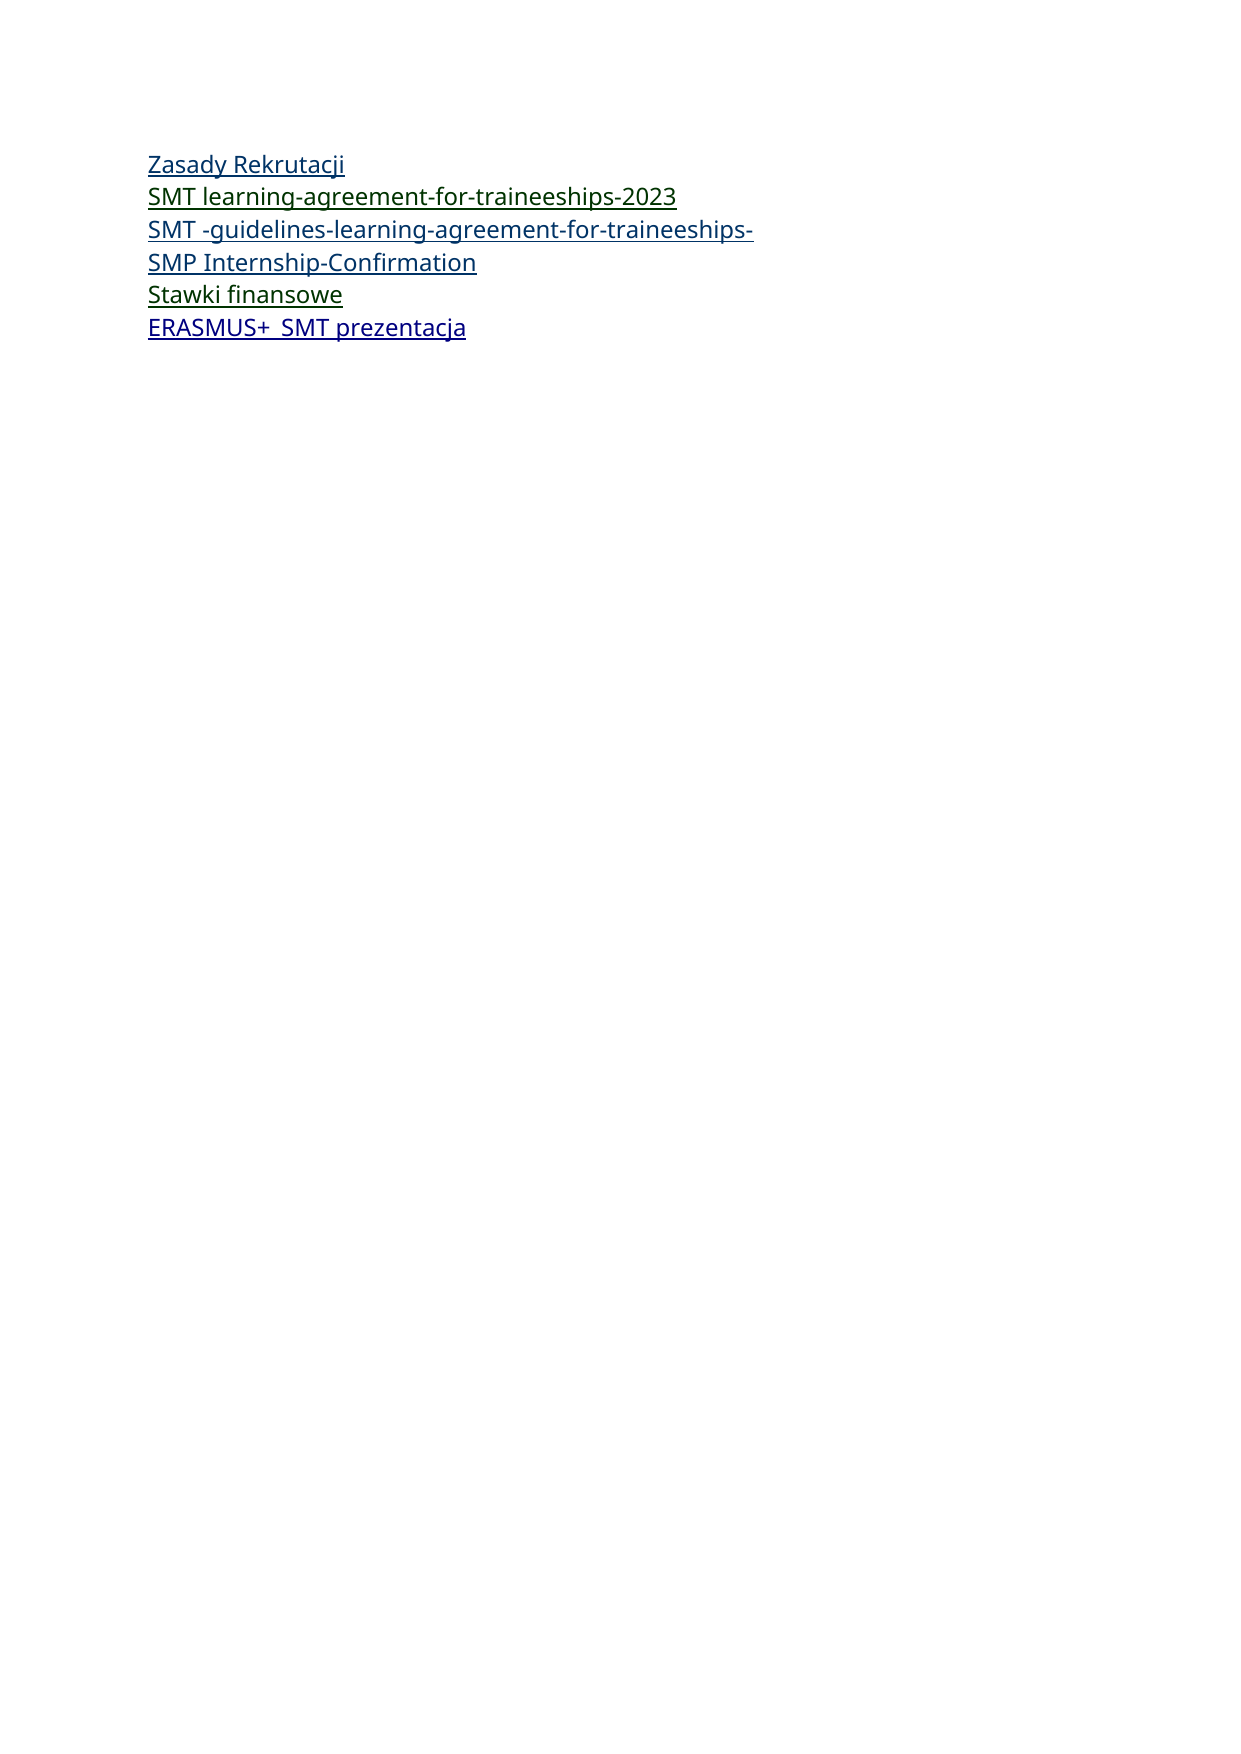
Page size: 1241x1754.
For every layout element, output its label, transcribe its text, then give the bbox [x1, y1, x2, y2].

text SMP Internship-Confirmation [148, 245, 1093, 278]
text SMT learning-agreement-for-traineeships-2023 [148, 180, 1093, 213]
text ERASMUS+_SMT prezentacja [148, 311, 1093, 343]
text SMT -guidelines-learning-agreement-for-traineeships- [148, 213, 1093, 245]
text Stawki finansowe [148, 278, 1093, 311]
text Zasady Rekrutacji [148, 148, 1093, 180]
